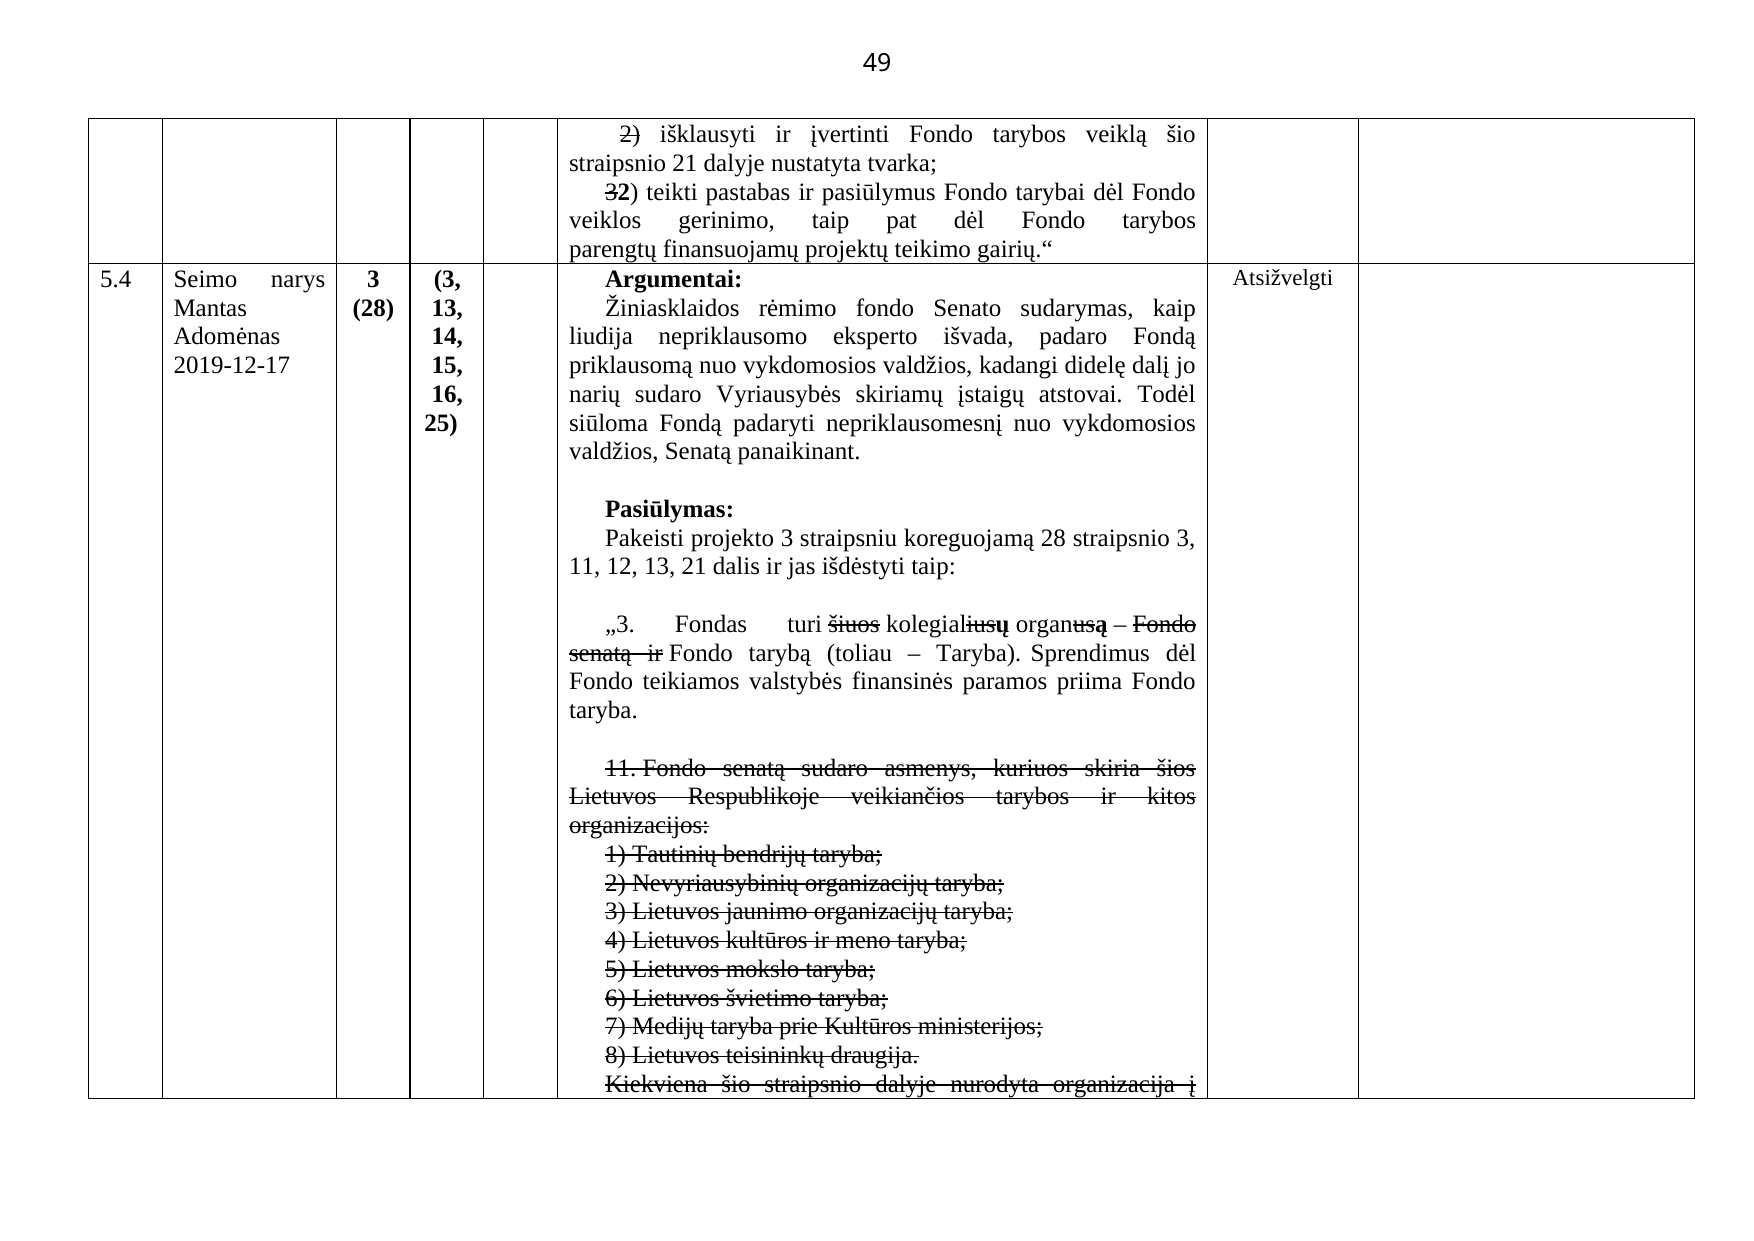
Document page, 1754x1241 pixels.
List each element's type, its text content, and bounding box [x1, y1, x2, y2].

table_cell 5.4 [89, 264, 162, 1098]
table_cell [484, 264, 557, 1098]
table_cell [484, 119, 557, 263]
table_cell [337, 119, 409, 263]
table_cell [1359, 119, 1694, 263]
table_cell [1359, 264, 1694, 1098]
table_cell [89, 119, 162, 263]
table_cell Atsižvelgti [1208, 264, 1358, 1098]
table_cell [1208, 119, 1358, 263]
table_cell 2) išklausyti ir įvertinti Fondo tarybos veiklą šio straipsnio 21 dalyje nustatyta tvarka; 32) teikti pastabas ir pasiūlymus Fondo tarybai dėl Fondo veiklos gerinimo, taip pat dėl Fondo tarybos parengtų finansuojamų projektų teikimo gairių.“ [558, 119, 1207, 263]
table_cell [163, 119, 336, 263]
table_cell Seimo narys Mantas Adomėnas 2019-12-17 [163, 264, 336, 1098]
table_cell [411, 119, 483, 263]
table_cell Argumentai: Žiniasklaidos rėmimo fondo Senato sudarymas, kaip liudija nepriklausomo eksperto išvada, padaro Fondą priklausomą nuo vykdomosios valdžios, kadangi didelę dalį jo narių sudaro Vyriausybės skiriamų įstaigų atstovai. Todėl siūloma Fondą padaryti nepriklausomesnį nuo vykdomosios valdžios, Senatą panaikinant. Pasiūlymas: Pakeisti projekto 3 straipsniu koreguojamą 28 straipsnio 3, 11, 12, 13, 21 dalis ir jas išdėstyti taip: „3. Fondas turi šiuos kolegialiusų organusą – Fondo senatą ir Fondo tarybą (toliau – Taryba). Sprendimus dėl Fondo teikiamos valstybės finansinės paramos priima Fondo taryba. 11. Fondo senatą sudaro asmenys, kuriuos skiria šios Lietuvos Respublikoje veikiančios tarybos ir kitos organizacijos: 1) Tautinių bendrijų taryba; 2) Nevyriausybinių organizacijų taryba; 3) Lietuvos jaunimo organizacijų taryba; 4) Lietuvos kultūros ir meno taryba; 5) Lietuvos mokslo taryba; 6) Lietuvos švietimo taryba; 7) Medijų taryba prie Kultūros ministerijos; 8) Lietuvos teisininkų draugija. Kiekviena šio straipsnio dalyje nurodyta organizacija į [558, 264, 1207, 1098]
table_cell (3, 13, 14, 15, 16, 25) [411, 264, 483, 1098]
table_cell 3 (28) [337, 264, 409, 1098]
